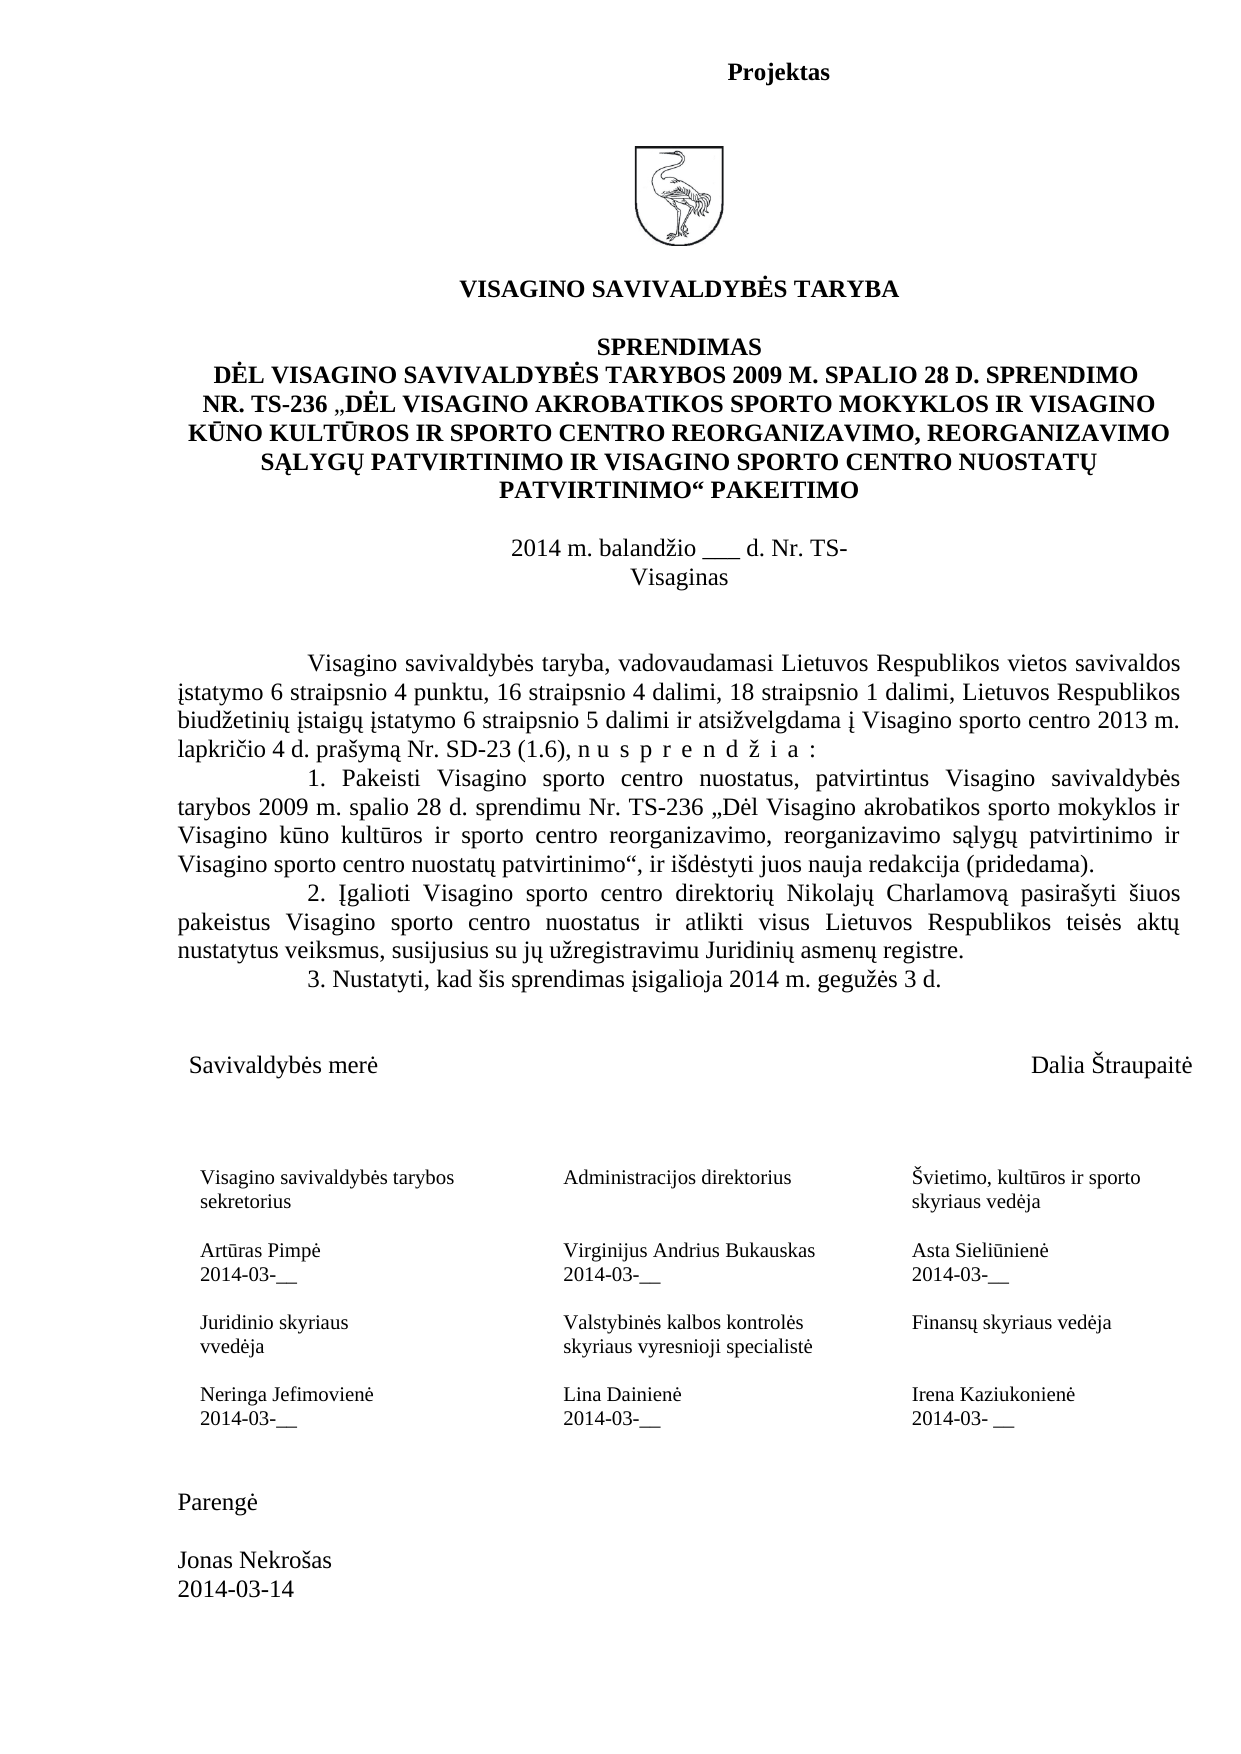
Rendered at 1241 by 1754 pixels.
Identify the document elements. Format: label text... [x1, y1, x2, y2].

text 3. Nustatyti, kad šis sprendimas įsigalioja 2014 m. gegužės 3 d. [177, 964, 1181, 993]
text Parengė [177, 1487, 1181, 1516]
text 2014-03-14 [177, 1574, 1181, 1602]
table_header Švietimo, kultūros ir sporto skyriaus vedėja Asta Sieliūnienė 2014-03-__ [900, 1165, 1215, 1286]
table_header Administracijos direktorius Virginijus Andrius Bukauskas 2014-03-__ [552, 1165, 900, 1286]
text DĖL VISAGINO SAVIVALDYBĖS TARYBOS 2009 M. SPALIO 28 D. SPRENDIMO [177, 360, 1181, 389]
table_cell Finansų skyriaus vedėja Irena Kaziukonienė 2014-03- __ [900, 1286, 1215, 1430]
text sprendimas [177, 332, 1181, 360]
text Visagino savivaldybės taryba, vadovaudamasi Lietuvos Respublikos vietos savivaldos įstatymo 6 straipsnio 4 punktu, 16 straipsnio 4 dalimi, 18 straipsnio 1 dalimi, Lietuvos Respublikos biudžetinių įstaigų įstatymo 6 straipsnio 5 dalimi ir atsižvelgdama į Visagino sporto centro 2013 m. lapkričio 4 d. prašymą Nr. SD-23 (1.6), n usprendžia: [177, 648, 1181, 763]
table_cell Juridinio skyriaus vvedėja Neringa Jefimovienė 2014-03-__ [189, 1286, 552, 1430]
text Jonas Nekrošas [177, 1545, 1181, 1574]
text 2014 m. balandžio ___ d. Nr. TS- [177, 533, 1181, 562]
text NR. TS-236 „DĖL VISAGINO AKROBATIKOS SPORTO MOKYKLOS IR VISAGINO KŪNO KULTŪROS IR SPORTO CENTRO REORGANIZAVIMO, REORGANIZAVIMO SĄLYGŲ PATVIRTINIMO IR VISAGINO SPORTO CENTRO NUOSTATŲ PATVIRTINIMO“ PAKEITIMO [177, 389, 1181, 504]
text 2. Įgalioti Visagino sporto centro direktorių Nikolajų Charlamovą pasirašyti šiuos pakeistus Visagino sporto centro nuostatus ir atlikti visus Lietuvos Respublikos teisės aktų nustatytus veiksmus, susijusius su jų užregistravimu Juridinių asmenų registre. [177, 878, 1181, 964]
table_header Visagino savivaldybės tarybos sekretorius Artūras Pimpė 2014-03-__ [189, 1165, 552, 1286]
text 1. Pakeisti Visagino sporto centro nuostatus, patvirtintus Visagino savivaldybės tarybos 2009 m. spalio 28 d. sprendimu Nr. TS-236 „Dėl Visagino akrobatikos sporto mokyklos ir Visagino kūno kultūros ir sporto centro reorganizavimo, reorganizavimo sąlygų patvirtinimo ir Visagino sporto centro nuostatų patvirtinimo“, ir išdėstyti juos nauja redakcija (pridedama). [177, 763, 1181, 878]
text visagino savivaldybės taryba [184, 274, 1181, 303]
text Visaginas [177, 562, 1181, 590]
table_header Savivaldybės merė [177, 1050, 690, 1079]
table_cell Valstybinės kalbos kontrolės skyriaus vyresnioji specialistė Lina Dainienė 2014-03-__ [552, 1286, 900, 1430]
text Projektas [721, 57, 836, 85]
table_header Dalia Štraupaitė [690, 1050, 1204, 1079]
